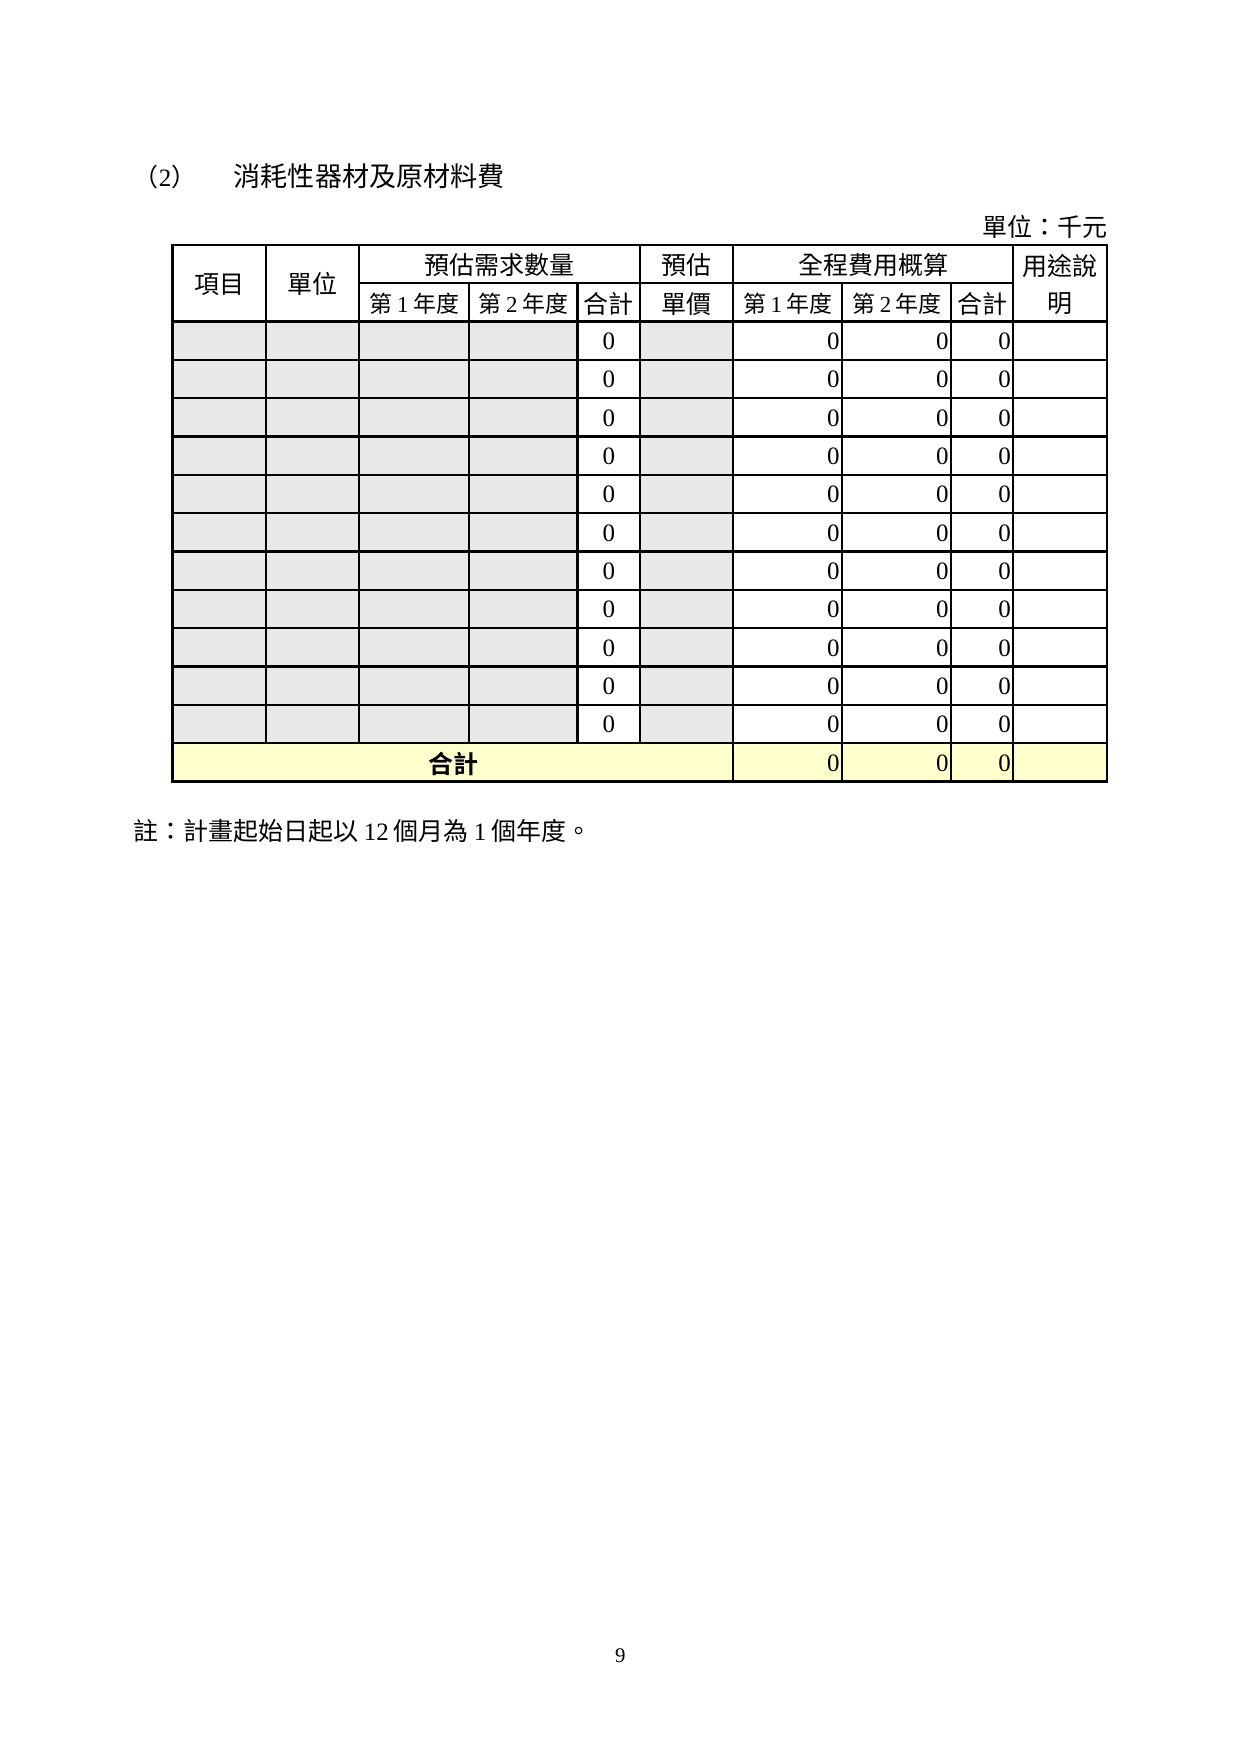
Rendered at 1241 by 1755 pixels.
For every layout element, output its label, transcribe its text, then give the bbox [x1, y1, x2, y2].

table_cell [470, 553, 576, 589]
table_cell [1014, 361, 1106, 397]
table_cell 0 [843, 744, 950, 780]
table_cell [267, 629, 358, 665]
table_cell [174, 514, 265, 550]
table_cell [360, 553, 468, 589]
table_cell 0 [579, 438, 639, 474]
table_cell 0 [579, 399, 639, 435]
table_cell [470, 629, 576, 665]
table_cell [641, 323, 732, 359]
table_header 項目 [174, 246, 265, 320]
table_cell 單價 [641, 284, 732, 320]
table_cell [1014, 323, 1106, 359]
table_cell [1014, 553, 1106, 589]
text 單位：千元 [133, 207, 1107, 244]
table_cell [174, 476, 265, 512]
table_cell [641, 706, 732, 742]
table_cell [267, 476, 358, 512]
table_cell [1014, 744, 1106, 780]
table_cell [174, 399, 265, 435]
text 註：計畫起始日起以12個月為1個年度。 [133, 811, 1107, 847]
table_cell 0 [734, 438, 841, 474]
table_cell [1014, 476, 1106, 512]
table_cell [360, 476, 468, 512]
table_cell [641, 591, 732, 627]
table_cell [360, 706, 468, 742]
table_cell [641, 361, 732, 397]
table_cell 0 [843, 476, 950, 512]
table_cell 0 [952, 399, 1012, 435]
table_cell [470, 361, 576, 397]
table_cell [267, 438, 358, 474]
table_cell 0 [952, 629, 1012, 665]
table_cell [267, 553, 358, 589]
table_cell [470, 514, 576, 550]
table_cell [1014, 514, 1106, 550]
table_cell 0 [734, 629, 841, 665]
table_cell [360, 438, 468, 474]
table_cell 0 [579, 629, 639, 665]
table_cell [641, 438, 732, 474]
table_cell [174, 629, 265, 665]
table_cell [1014, 706, 1106, 742]
table_cell 0 [952, 553, 1012, 589]
table_header 用途說明 [1014, 246, 1106, 320]
table_cell [470, 438, 576, 474]
table_cell 0 [843, 553, 950, 589]
table_cell 0 [734, 706, 841, 742]
table_cell [1014, 629, 1106, 665]
table_cell 合計 [174, 744, 732, 780]
table_cell 0 [579, 706, 639, 742]
table_cell 第1年度 [360, 284, 468, 320]
table_cell [267, 668, 358, 704]
table_cell [641, 629, 732, 665]
table_cell [641, 476, 732, 512]
table_cell 第2年度 [470, 284, 576, 320]
table_cell 0 [579, 591, 639, 627]
table_cell 0 [579, 553, 639, 589]
table_cell 0 [952, 514, 1012, 550]
table_cell [1014, 668, 1106, 704]
table_cell [641, 553, 732, 589]
table_cell [267, 706, 358, 742]
table_cell 0 [579, 323, 639, 359]
table_cell [470, 668, 576, 704]
table_cell 0 [952, 476, 1012, 512]
table_cell 0 [843, 399, 950, 435]
table_cell 0 [843, 323, 950, 359]
table_cell [641, 399, 732, 435]
table_cell 0 [734, 744, 841, 780]
table_cell 0 [734, 553, 841, 589]
table_cell [267, 514, 358, 550]
table_header 單位 [267, 246, 358, 320]
table_header 預估 [641, 246, 732, 282]
table_cell 0 [843, 361, 950, 397]
table_cell [360, 668, 468, 704]
table_cell [470, 591, 576, 627]
table_cell 0 [734, 361, 841, 397]
table_header 預估需求數量 [360, 246, 639, 282]
table_cell 0 [734, 399, 841, 435]
table_cell 0 [579, 476, 639, 512]
table_cell 0 [952, 323, 1012, 359]
table_cell [174, 361, 265, 397]
list 消耗性器材及原材料費 [133, 153, 1107, 195]
table_cell 0 [734, 476, 841, 512]
table_cell 0 [952, 438, 1012, 474]
table_cell 第1年度 [734, 284, 841, 320]
table_cell [1014, 591, 1106, 627]
table_cell 0 [734, 591, 841, 627]
table_cell [641, 668, 732, 704]
table_cell [360, 323, 468, 359]
table_cell 合計 [579, 284, 639, 320]
table_cell 0 [843, 514, 950, 550]
table_cell [267, 591, 358, 627]
table_cell 0 [952, 361, 1012, 397]
table_cell [470, 476, 576, 512]
table_cell 0 [579, 668, 639, 704]
table_cell 0 [952, 668, 1012, 704]
table_cell [360, 514, 468, 550]
table_cell 0 [734, 323, 841, 359]
table_cell 0 [843, 706, 950, 742]
table_cell [1014, 438, 1106, 474]
table_cell [360, 629, 468, 665]
table_cell [174, 553, 265, 589]
table_cell 0 [843, 629, 950, 665]
table_cell [1014, 399, 1106, 435]
table_cell [360, 591, 468, 627]
table_cell [174, 323, 265, 359]
table_cell [360, 399, 468, 435]
table_cell 第2年度 [843, 284, 950, 320]
table_cell 0 [843, 438, 950, 474]
table_header 全程費用概算 [734, 246, 1012, 282]
table_cell [360, 361, 468, 397]
table_cell [174, 706, 265, 742]
table_cell [267, 323, 358, 359]
table_cell 0 [843, 668, 950, 704]
table_cell [470, 399, 576, 435]
table_cell 0 [734, 668, 841, 704]
table_cell 0 [952, 744, 1012, 780]
table_cell 0 [579, 361, 639, 397]
table_cell 0 [734, 514, 841, 550]
table_cell [470, 323, 576, 359]
table_cell 0 [843, 591, 950, 627]
table_cell 0 [952, 591, 1012, 627]
table_cell 合計 [952, 284, 1012, 320]
table_cell [641, 514, 732, 550]
table_cell [267, 399, 358, 435]
table_cell [267, 361, 358, 397]
table_cell [174, 668, 265, 704]
table_cell 0 [952, 706, 1012, 742]
table_cell [174, 591, 265, 627]
table_cell [174, 438, 265, 474]
table_cell 0 [579, 514, 639, 550]
table_cell [470, 706, 576, 742]
